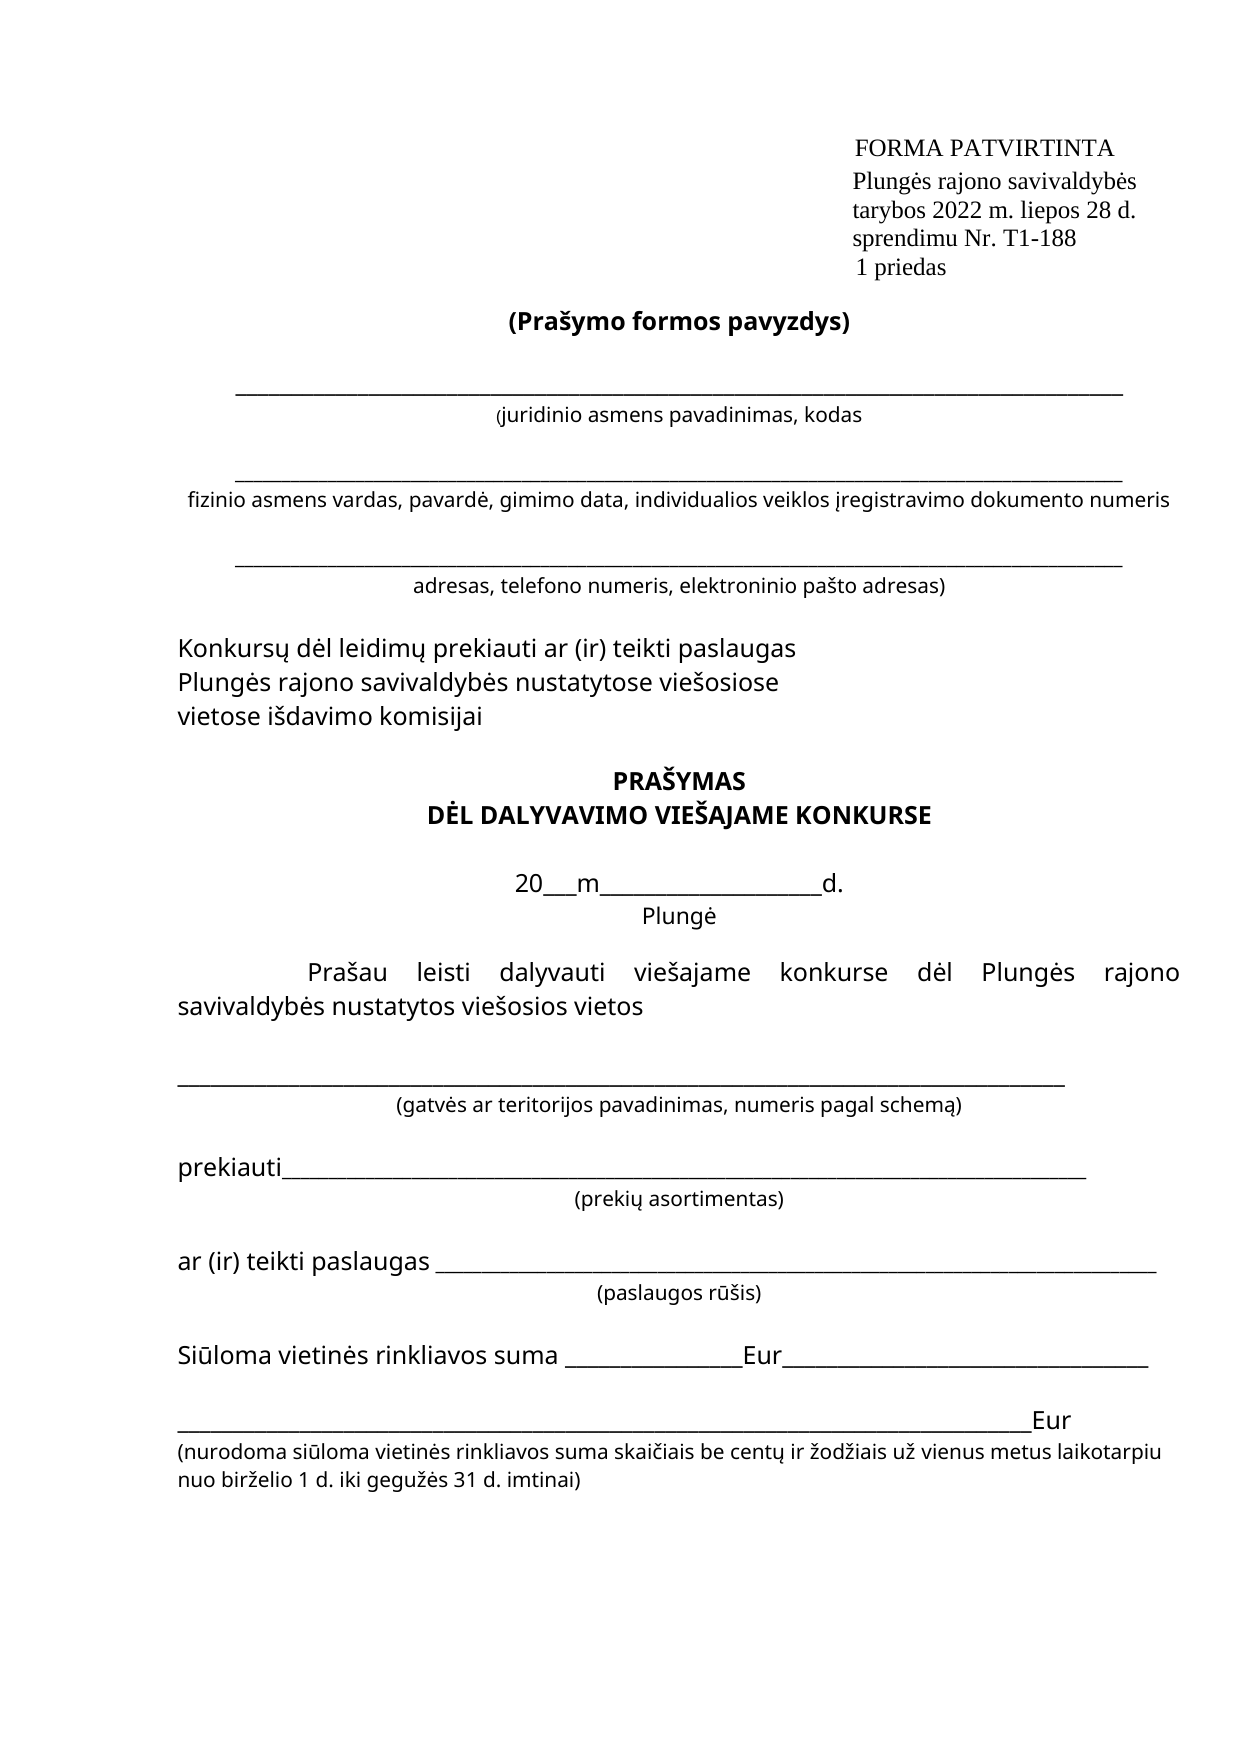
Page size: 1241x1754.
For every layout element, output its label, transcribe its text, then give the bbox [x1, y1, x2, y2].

text vietose išdavimo komisijai [177, 699, 1181, 733]
text (nurodoma siūloma vietinės rinkliavos suma skaičiais be centų ir žodžiais už vienus metus laikotarpiu nuo birželio 1 d. iki gegužės 31 d. imtinai) [177, 1437, 1181, 1494]
text 1 priedas [177, 252, 1181, 281]
text Siūloma vietinės rinkliavos suma ________________Eur_________________________________ [177, 1338, 1181, 1372]
text (juridinio asmens pavadinimas, kodas [177, 400, 1181, 429]
text (paslaugos rūšis) [177, 1278, 1181, 1306]
text Plungė [177, 900, 1181, 931]
text adresas, telefono numeris, elektroninio pašto adresas) [177, 571, 1181, 599]
text (prekių asortimentas) [177, 1184, 1181, 1213]
text prekiauti_______________________________________________________________________________________ [177, 1150, 1181, 1184]
text FORMA PATVIRTINTA [717, 133, 1181, 162]
text 20___m____________________d. [177, 866, 1181, 900]
text ________________________________________________________________________________ [177, 366, 1181, 400]
text Plungės rajono savivaldybės [177, 166, 1181, 195]
text sprendimu Nr. T1-188 [177, 223, 1181, 252]
text ________________________________________________________________________________________________ [177, 542, 1181, 571]
text ________________________________________________________________________________________________ [177, 457, 1181, 486]
text DĖL DALYVAVIMO VIEŠAJAME KONKURSE [177, 798, 1181, 832]
text Plungės rajono savivaldybės nustatytose viešosiose [177, 664, 1181, 699]
text _____________________________________________________________________________Eur [177, 1403, 1181, 1437]
text Prašau leisti dalyvauti viešajame konkurse dėl Plungės rajono savivaldybės nustatytos viešosios vietos [177, 954, 1181, 1022]
text Konkursų dėl leidimų prekiauti ar (ir) teikti paslaugas [177, 631, 1181, 664]
text ar (ir) teikti paslaugas ______________________________________________________________________________ [177, 1244, 1181, 1278]
text ________________________________________________________________________________ [177, 1056, 1181, 1090]
text tarybos 2022 m. liepos 28 d. [177, 195, 1181, 223]
text (gatvės ar teritorijos pavadinimas, numeris pagal schemą) [177, 1090, 1181, 1119]
text (Prašymo formos pavyzdys) [177, 304, 1181, 338]
text fizinio asmens vardas, pavardė, gimimo data, individualios veiklos įregistravimo dokumento numeris [177, 486, 1181, 514]
text PRAŠYMAS [177, 764, 1181, 798]
